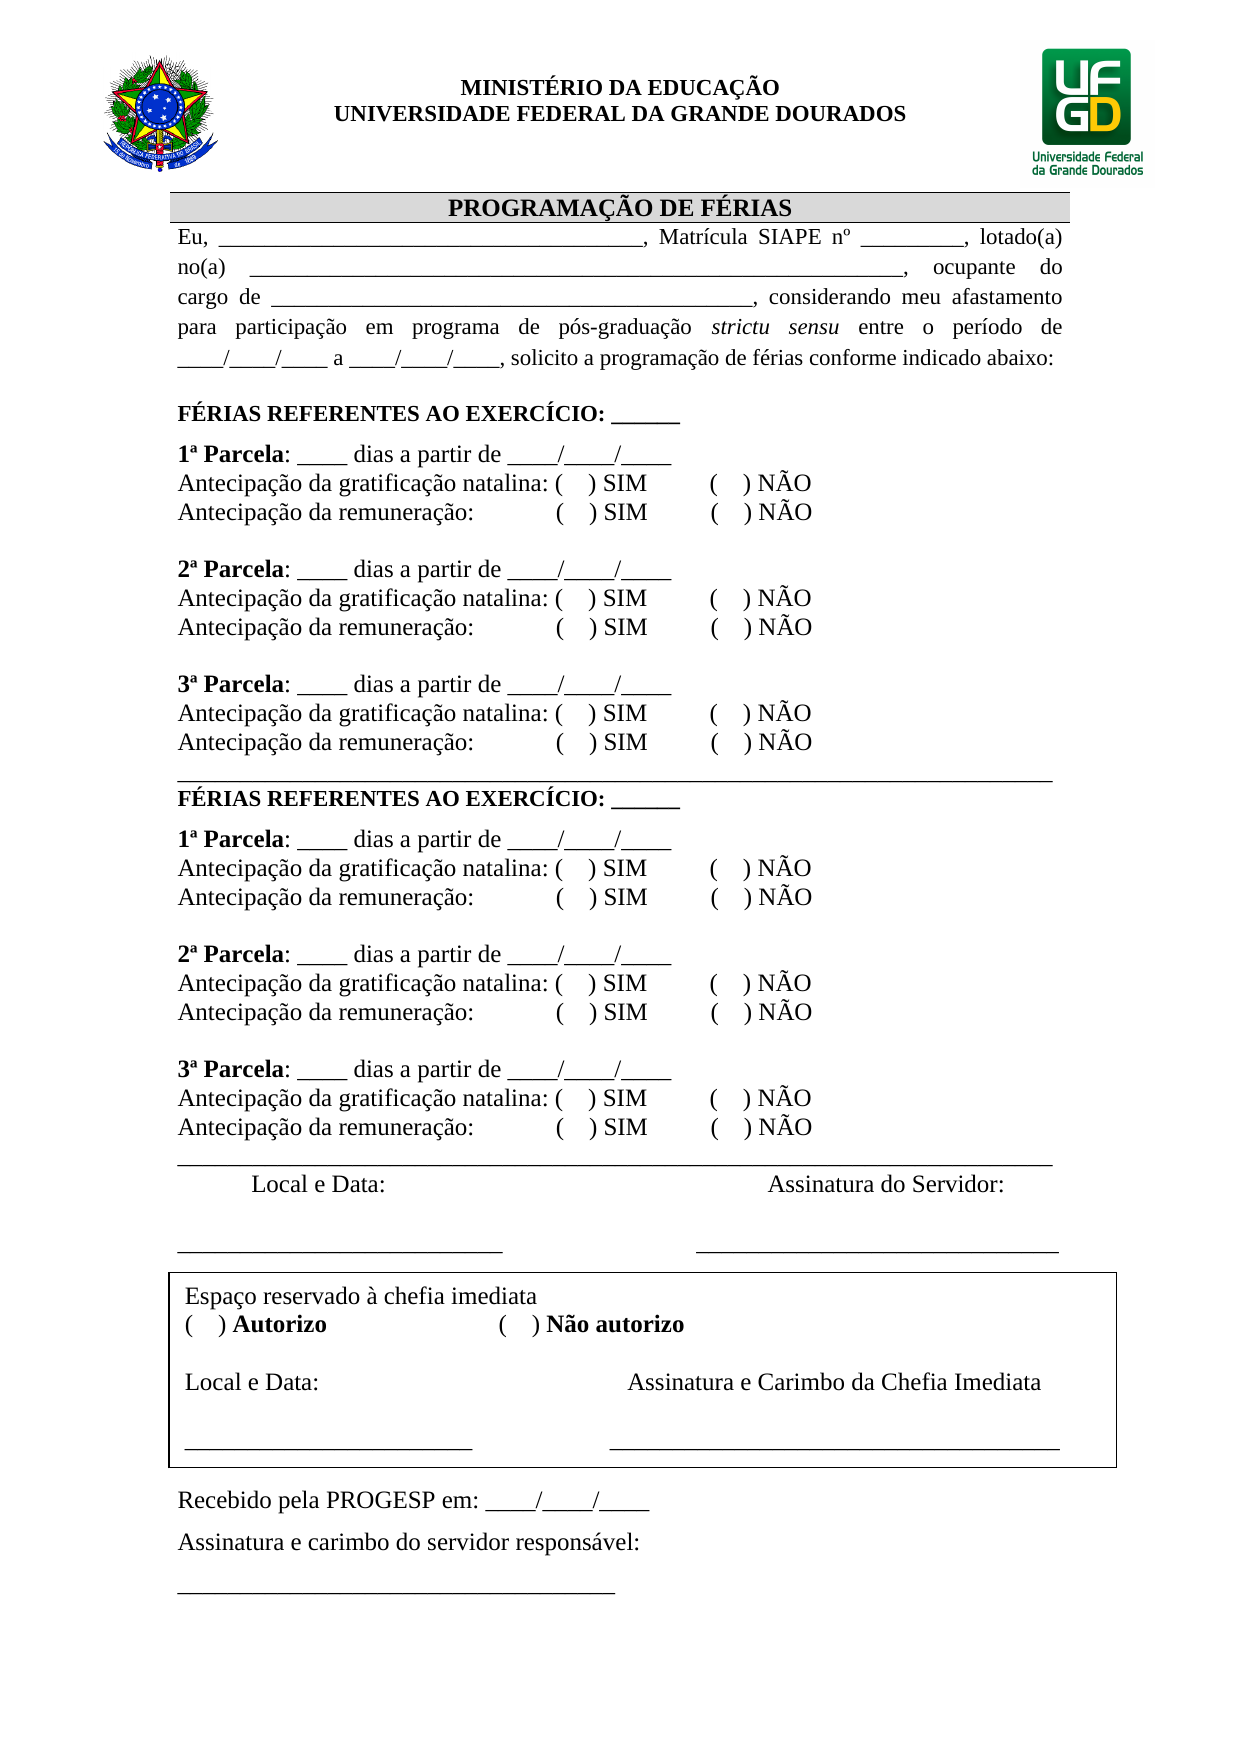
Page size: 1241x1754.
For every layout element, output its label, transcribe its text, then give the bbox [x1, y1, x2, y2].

table_header PROGRAMAÇÃO DE FÉRIAS [170, 193, 1070, 222]
picture [1019, 40, 1155, 188]
picture [97, 52, 221, 174]
text Local e Data: Assinatura do Servidor: [177, 1169, 1063, 1198]
text _______________________ ____________________________________ [184, 1424, 1101, 1453]
text Antecipação da remuneração: ( ) SIM ( ) NÃO [177, 612, 1063, 641]
text Antecipação da gratificação natalina: ( ) SIM ( ) NÃO [177, 583, 1063, 612]
text FÉRIAS REFERENTES AO EXERCÍCIO: ______ [177, 784, 1063, 811]
text 3ª Parcela: ____ dias a partir de ____/____/____ [177, 669, 1063, 698]
text Recebido pela PROGESP em: ____/____/____ [177, 1485, 1063, 1514]
text Antecipação da gratificação natalina: ( ) SIM ( ) NÃO [177, 698, 1063, 727]
text Antecipação da remuneração: ( ) SIM ( ) NÃO [177, 997, 1063, 1025]
text ( ) Autorizo ( ) Não autorizo [184, 1309, 1101, 1338]
text Local e Data: Assinatura e Carimbo da Chefia Imediata [184, 1367, 1101, 1396]
text Antecipação da gratificação natalina: ( ) SIM ( ) NÃO [177, 1083, 1063, 1112]
text Antecipação da remuneração: ( ) SIM ( ) NÃO [177, 727, 1063, 756]
text ______________________________________________________________________ [177, 756, 1063, 784]
text ______________________________________________________________________ [177, 1140, 1063, 1169]
text 1ª Parcela: ____ dias a partir de ____/____/____ [177, 824, 1063, 853]
text Antecipação da remuneração: ( ) SIM ( ) NÃO [177, 882, 1063, 910]
text __________________________ _____________________________ [177, 1227, 1063, 1255]
text Antecipação da remuneração: ( ) SIM ( ) NÃO [177, 1112, 1063, 1140]
text ___________________________________ [177, 1568, 1063, 1597]
text Antecipação da gratificação natalina: ( ) SIM ( ) NÃO [177, 468, 1063, 497]
text FÉRIAS REFERENTES AO EXERCÍCIO: ______ [177, 400, 1063, 426]
text Espaço reservado à chefia imediata [184, 1281, 1101, 1309]
text Antecipação da gratificação natalina: ( ) SIM ( ) NÃO [177, 968, 1063, 997]
text 2ª Parcela: ____ dias a partir de ____/____/____ [177, 939, 1063, 968]
text 3ª Parcela: ____ dias a partir de ____/____/____ [177, 1054, 1063, 1083]
text Antecipação da gratificação natalina: ( ) SIM ( ) NÃO [177, 853, 1063, 882]
text 1ª Parcela: ____ dias a partir de ____/____/____ [177, 439, 1063, 468]
text Antecipação da remuneração: ( ) SIM ( ) NÃO [177, 497, 1063, 526]
text Assinatura e carimbo do servidor responsável: [177, 1527, 1063, 1555]
text Eu, _____________________________________, Matrícula SIAPE nº _________, lotado(a) no(a) _________________________________________________________, ocupante do cargo de __________________________________________, considerando meu afastamento para participação em programa de pós-graduação strictu sensu entre o período de ____/____/____ a ____/____/____, solicito a programação de férias conforme indicado abaixo: [177, 223, 1063, 370]
text 2ª Parcela: ____ dias a partir de ____/____/____ [177, 554, 1063, 583]
